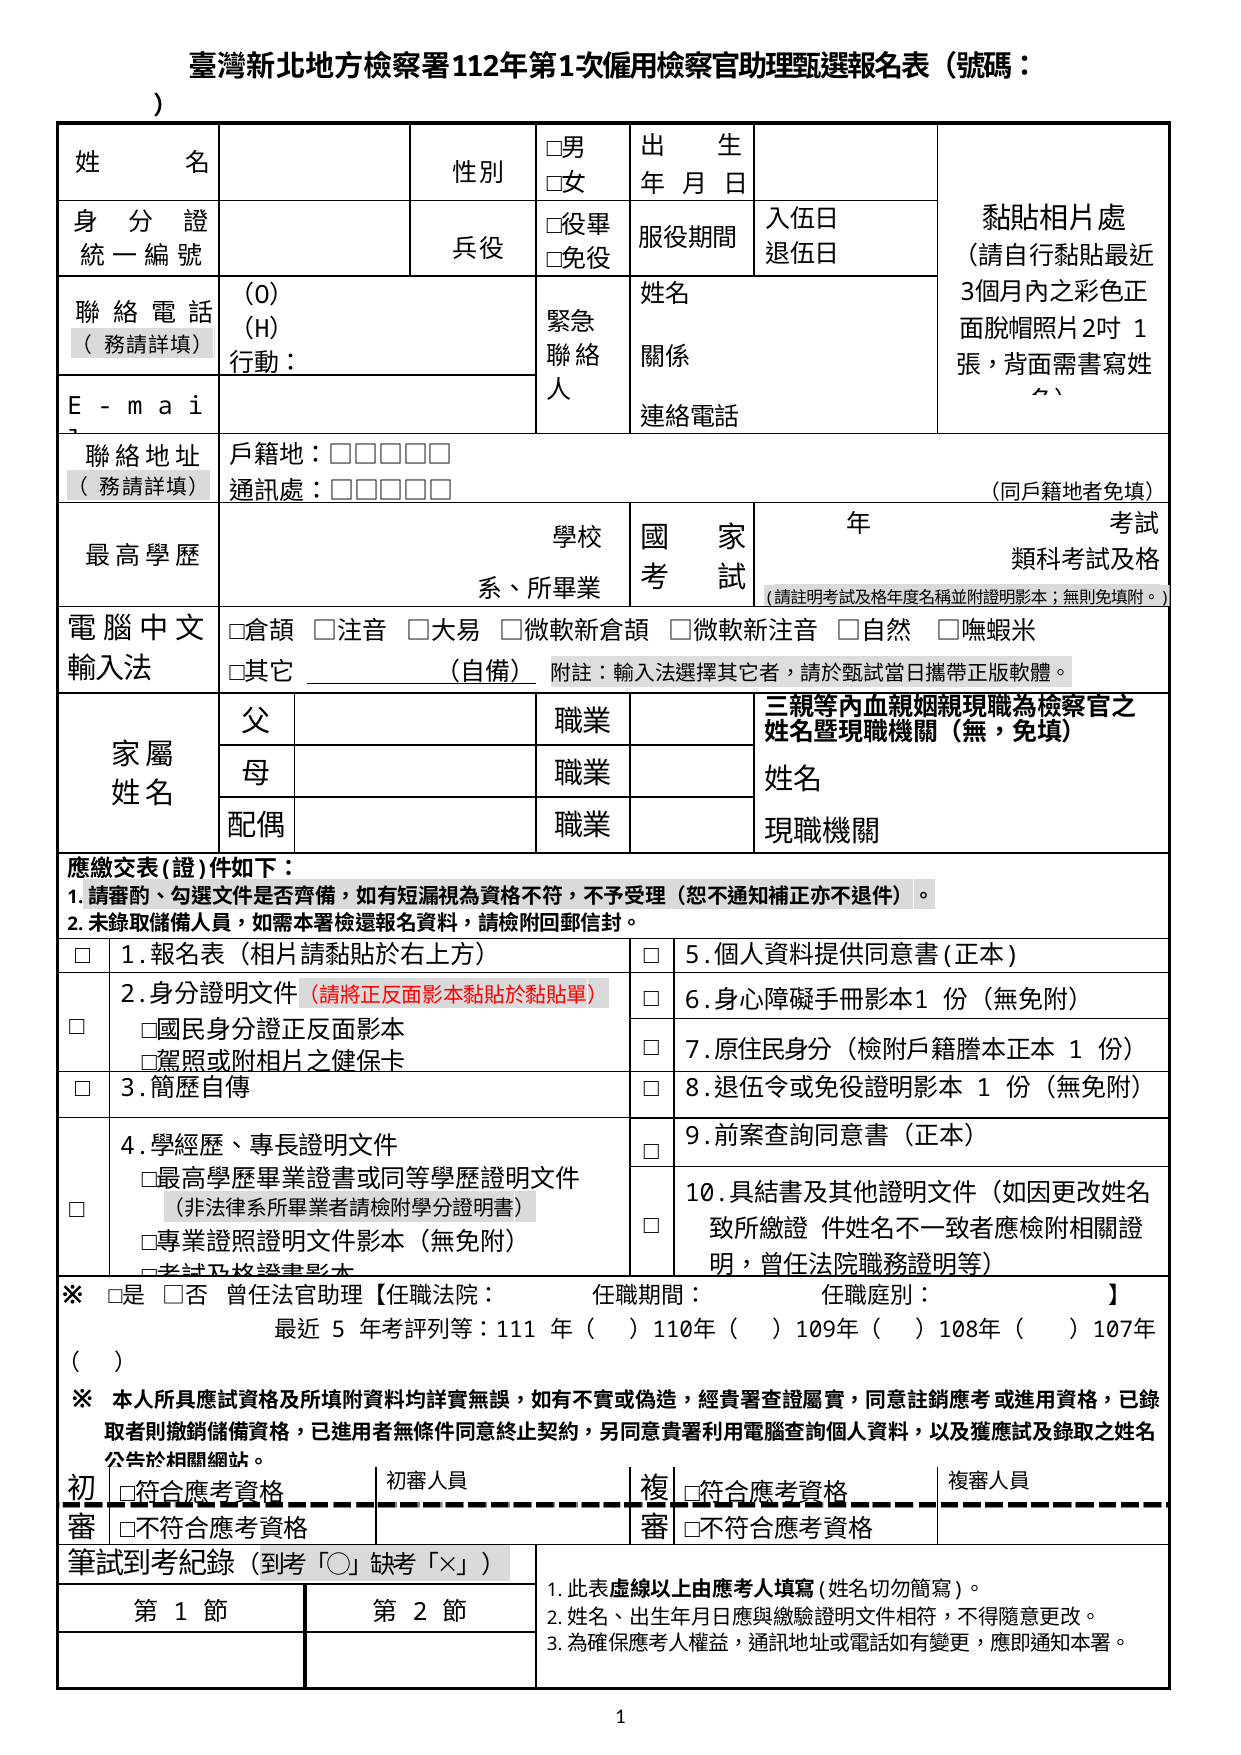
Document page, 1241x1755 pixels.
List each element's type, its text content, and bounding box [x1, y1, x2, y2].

table_cell [631, 694, 753, 744]
table_cell 3.簡歷自傳 [110, 1072, 629, 1117]
table_cell 身 分 證統一編號 [59, 201, 218, 275]
table_cell □ [631, 1019, 673, 1071]
table_cell ※ □是 □否 曾任法官助理【任職法院： 任職期間： 任職庭別： 】 最近 5 年考評列等：111 年（ ）110年（ ）109年（ ）108年（ ）107年（ ） ※ 本人所具應試資格及所填附資料均詳實無誤，如有不實或偽造，經貴署查證屬實，同意註銷應考或進用資格，已錄取者則撤銷儲備資格，已進用者無條件同意終止契約，另同意貴署利用電腦查詢個人資料，以及獲應試及錄取之姓名公告於相關網站。 ※ 報考人簽章： （務請親自簽名） 報名日期：112 年 月 日 [59, 1277, 1168, 1467]
table_cell （O） （H） 行動： [220, 277, 535, 374]
picture [377, 1502, 629, 1508]
table_cell □不符合應考資格 [675, 1508, 937, 1543]
table_cell □ [59, 1118, 109, 1275]
table_cell [307, 1633, 535, 1687]
table_cell 聯絡地址 （ 務請詳填） [59, 434, 218, 502]
table_header [938, 125, 1168, 199]
table_cell E - m a i l [59, 376, 218, 432]
table_cell 10.具結書及其他證明文件（如因更改姓名致所繳證 件姓名不一致者應檢附相關證明，曾任法院職務證明等） [675, 1167, 1168, 1275]
table_cell 職業 [537, 798, 629, 852]
table_cell □ [59, 1072, 109, 1117]
table_header 性別 [411, 125, 535, 199]
table_cell 父 [220, 694, 294, 744]
table_cell □ [631, 939, 673, 971]
table_header □男 □女 [537, 125, 629, 199]
table_cell 9.前案查詢同意書（正本） [675, 1119, 1168, 1166]
table_cell [220, 376, 535, 432]
table_header 姓 [59, 125, 109, 199]
table_cell 初審 [59, 1508, 109, 1543]
table_cell □ [631, 1072, 673, 1117]
table_cell 第 1 節 [59, 1585, 303, 1631]
table_cell [938, 1508, 1168, 1543]
picture [631, 1502, 673, 1508]
table_cell 此表虛線以上由應考人填寫(姓名切勿簡寫)。 姓名、出生年月日應與繳驗證明文件相符，不得隨意更改。 為確保應考人權益，通訊地址或電話如有變更，應即通知本署。 [537, 1545, 1168, 1687]
table_cell [938, 395, 1168, 432]
table_cell 緊急 聯絡人 [537, 277, 629, 432]
table_cell 1.報名表（相片請黏貼於右上方） [110, 939, 629, 971]
table_cell 應繳交表(證)件如下： 請審酌、勾選文件是否齊備，如有短漏視為資格不符，不予受理（恕不通知補正亦不退件）。 未錄取儲備人員，如需本署檢還報名資料，請檢附回郵信封。 [59, 854, 1168, 937]
table_cell □符合應考資格 □不符合應考資格 [110, 1508, 375, 1543]
table_cell □役畢 □免役 [537, 201, 629, 275]
table_cell 電腦中文輸入法 [59, 607, 218, 692]
table_cell 國 家 考 試 [631, 503, 753, 606]
table_cell 4.學經歷、專長證明文件 □最高學歷畢業證書或同等學歷證明文件 （非法律系所畢業者請檢附學分證明書） □專業證照證明文件影本（無免附） □考試及格證書影本 [110, 1118, 629, 1275]
table_cell 複審人員 [938, 1467, 1168, 1502]
table_header 出 生年 月 日 [631, 125, 753, 199]
table_cell 母 [220, 746, 294, 796]
table_cell 年 考試 類科考試及格 (請註明考試及格年度名稱並附證明影本；無則免填附。) [755, 503, 1168, 606]
table_cell 三親等內血親姻親現職為檢察官之姓名暨現職機關（無，免填） 姓名 現職機關 [755, 694, 1168, 852]
table_cell 配偶 [220, 798, 294, 852]
table_cell □ [59, 973, 109, 1071]
table_cell 入伍日 退伍日 [755, 201, 937, 275]
picture [675, 1502, 937, 1508]
table_cell [59, 1633, 303, 1687]
table_cell 6.身心障礙手冊影本1 份（無免附） [675, 973, 1168, 1017]
table_header [755, 125, 937, 199]
table_cell 連絡電話 [631, 395, 937, 432]
table_cell 職業 [537, 694, 629, 744]
table_cell 家屬 姓名 [59, 694, 218, 852]
table_cell 5.個人資料提供同意書(正本) [675, 939, 1168, 971]
table_cell [377, 1508, 629, 1543]
table_cell 學校系、所畢業 [220, 503, 629, 606]
table_cell 第 2 節 [307, 1585, 535, 1631]
picture [59, 1502, 109, 1508]
text 臺灣新北地方檢察署112年第1次僱用檢察官助理甄選報名表（號碼： ） [153, 43, 1152, 121]
table_cell 聯 絡 電 話 （ 務請詳填） [59, 277, 218, 374]
table_cell 2.身分證明文件（請將正反面影本黏貼於黏貼單） □國民身分證正反面影本 □駕照或附相片之健保卡 [110, 973, 629, 1071]
table_cell 黏貼相片處 （請自行黏貼最近3個月內之彩色正面脫帽照片2吋 1 張，背面需書寫姓名） [938, 199, 1168, 395]
table_cell 7.原住民身分（檢附戶籍謄本正本 1 份） [675, 1019, 1168, 1071]
table_cell 初審人員 [377, 1467, 629, 1502]
table_cell 初審 [59, 1467, 109, 1502]
table_cell 最高學歷 [59, 503, 218, 606]
picture [110, 1502, 375, 1508]
table_cell 審 [631, 1508, 673, 1543]
table_cell □符合應考資格 [675, 1467, 937, 1502]
table_cell □ [631, 1119, 673, 1166]
table_cell 兵役 [411, 201, 535, 275]
table_cell □倉頡 □注音 □大易 □微軟新倉頡 □微軟新注音 □自然 □嘸蝦米 □其它 （自備） 附註：輸入法選擇其它者，請於甄試當日攜帶正版軟體。 [220, 607, 1168, 692]
table_cell [295, 694, 535, 744]
table_header [220, 125, 409, 199]
table_cell [220, 201, 409, 275]
table_cell 服役期間 [631, 201, 753, 275]
table_cell 職業 [537, 746, 629, 796]
picture [938, 1502, 1168, 1508]
table_header 名 [109, 125, 218, 199]
table_cell [631, 746, 753, 796]
table_cell □ [631, 973, 673, 1017]
table_cell 8.退伍令或免役證明影本 1 份（無免附） [675, 1072, 1168, 1117]
table_cell [295, 798, 535, 852]
table_cell 戶籍地：□□□□□ 通訊處：□□□□□ （同戶籍地者免填） [220, 434, 1168, 502]
table_cell 姓名 關係 [631, 277, 937, 395]
table_cell 複 [631, 1467, 673, 1502]
table_cell [631, 798, 753, 852]
table_cell □ [59, 939, 109, 971]
table_cell 筆試到考紀錄（到考「○」缺考「🞨」） [59, 1545, 535, 1583]
table_cell □符合應考資格 □不符合應考資格 [110, 1467, 375, 1502]
table_cell □ [631, 1167, 673, 1275]
table_cell [295, 746, 535, 796]
